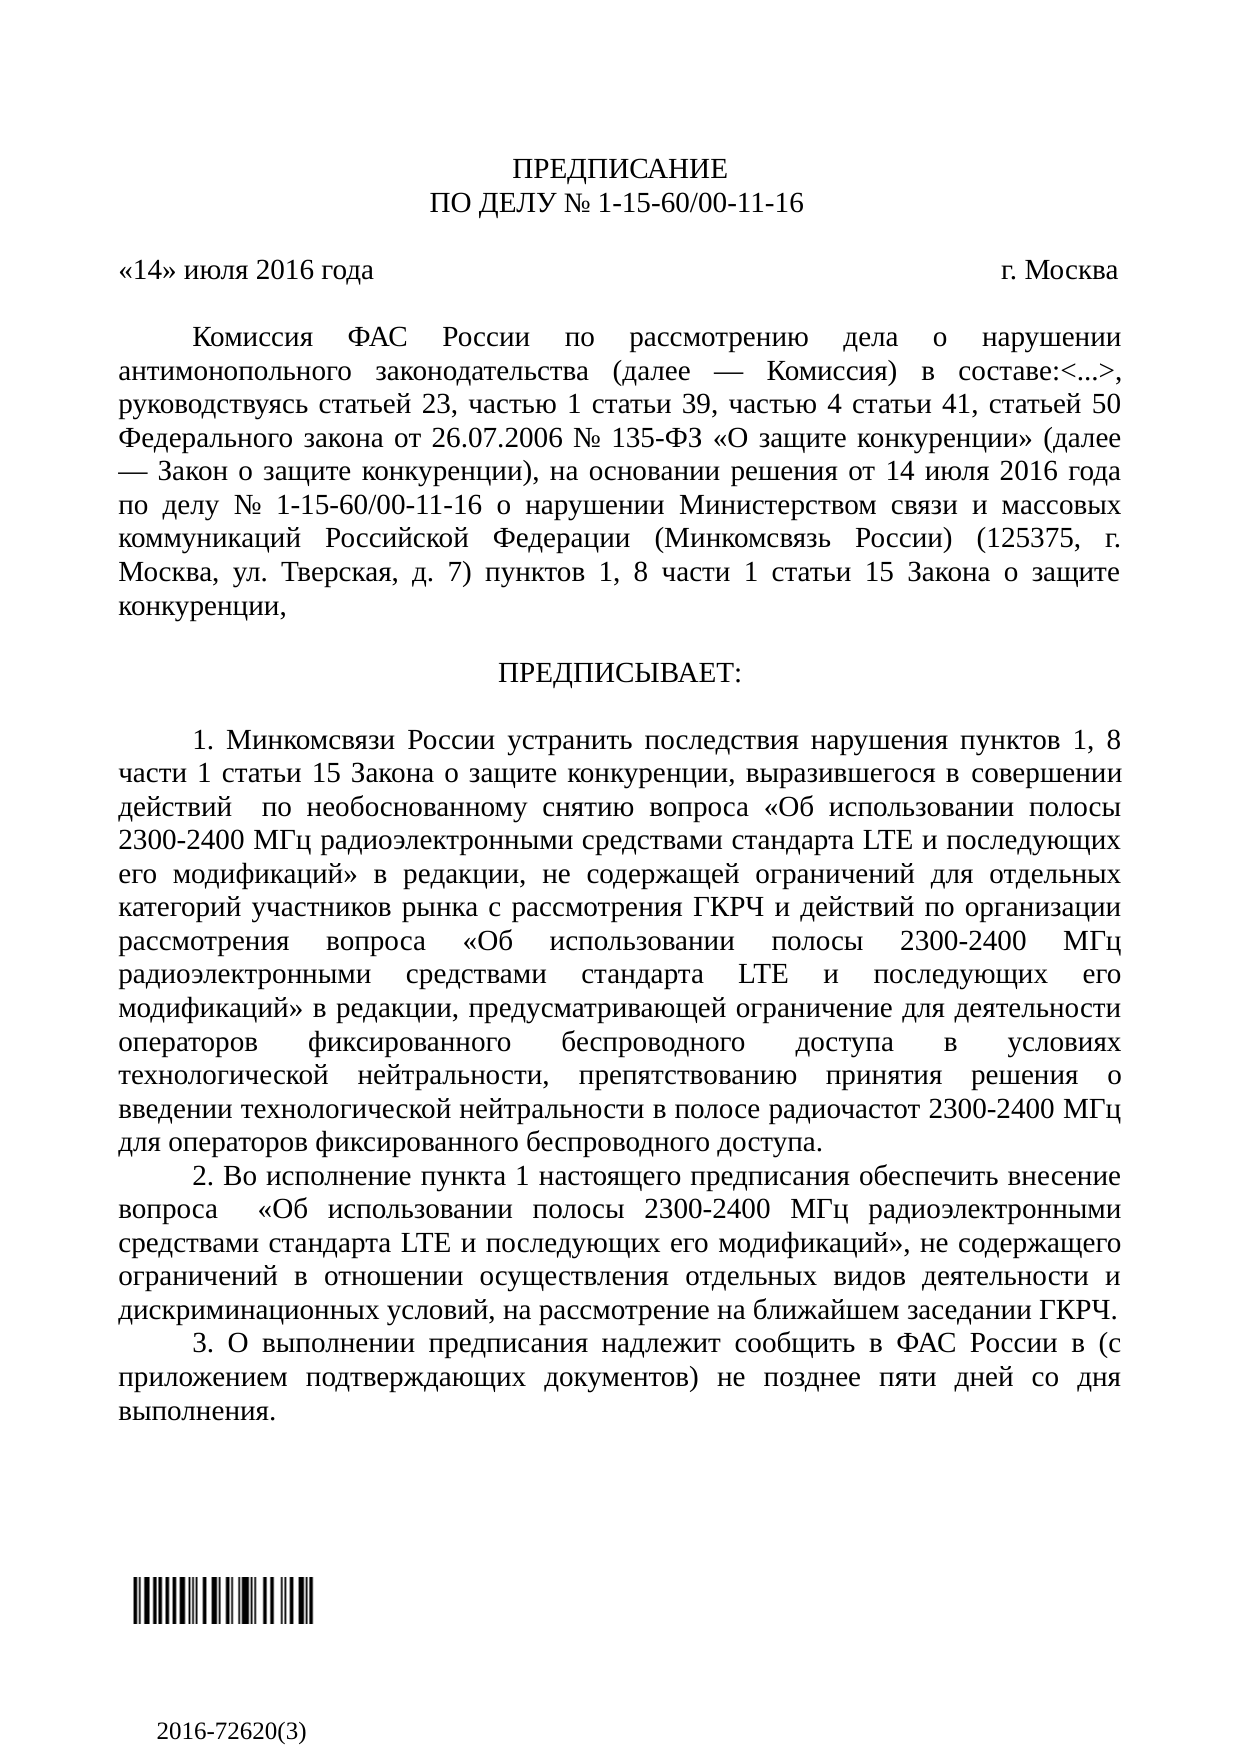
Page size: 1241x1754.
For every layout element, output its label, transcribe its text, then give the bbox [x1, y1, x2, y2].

text ПРЕДПИСАНИЕ [118, 152, 1122, 185]
text 2. Во исполнение пункта 1 настоящего предписания обеспечить внесение вопроса «Об использовании полосы 2300-2400 МГц радиоэлектронными средствами стандарта LTE и последующих его модификаций», не содержащего ограничений в отношении осуществления отдельных видов деятельности и дискриминационных условий, на рассмотрение на ближайшем заседании ГКРЧ. [118, 1158, 1122, 1326]
text ПРЕДПИСЫВАЕТ: [118, 655, 1122, 688]
text 1. Минкомсвязи России устранить последствия нарушения пунктов 1, 8 части 1 статьи 15 Закона о защите конкуренции, выразившегося в совершении действий по необоснованному снятию вопроса «Об использовании полосы 2300-2400 МГц радиоэлектронными средствами стандарта LTE и последующих его модификаций» в редакции, не содержащей ограничений для отдельных категорий участников рынка с рассмотрения ГКРЧ и действий по организации рассмотрения вопроса «Об использовании полосы 2300-2400 МГц радиоэлектронными средствами стандарта LTE и последующих его модификаций» в редакции, предусматривающей ограничение для деятельности операторов фиксированного беспроводного доступа в условиях технологической нейтральности, препятствованию принятия решения о введении технологической нейтральности в полосе радиочастот 2300-2400 МГц для операторов фиксированного беспроводного доступа. [118, 722, 1122, 1158]
text 3. О выполнении предписания надлежит сообщить в ФАС России в (с приложением подтверждающих документов) не позднее пяти дней со дня выполнения. [118, 1326, 1122, 1426]
text ПО ДЕЛУ № 1-15-60/00-11-16 [118, 185, 1122, 219]
text Комиссия ФАС России по рассмотрению дела о нарушении антимонопольного законодательства (далее — Комиссия) в составе:<...>, руководствуясь статьей 23, частью 1 статьи 39, частью 4 статьи 41, статьей 50 Федерального закона от 26.07.2006 № 135-ФЗ «О защите конкуренции» (далее — Закон о защите конкуренции), на основании решения от 14 июля 2016 года по делу № 1-15-60/00-11-16 о нарушении Министерством связи и массовых коммуникаций Российской Федерации (Минкомсвязь России) (125375, г. Москва, ул. Тверская, д. 7) пунктов 1, 8 части 1 статьи 15 Закона о защите конкуренции, [118, 319, 1122, 621]
text «14» июля 2016 года г. Москва [118, 252, 1122, 286]
picture [118, 1577, 331, 1624]
